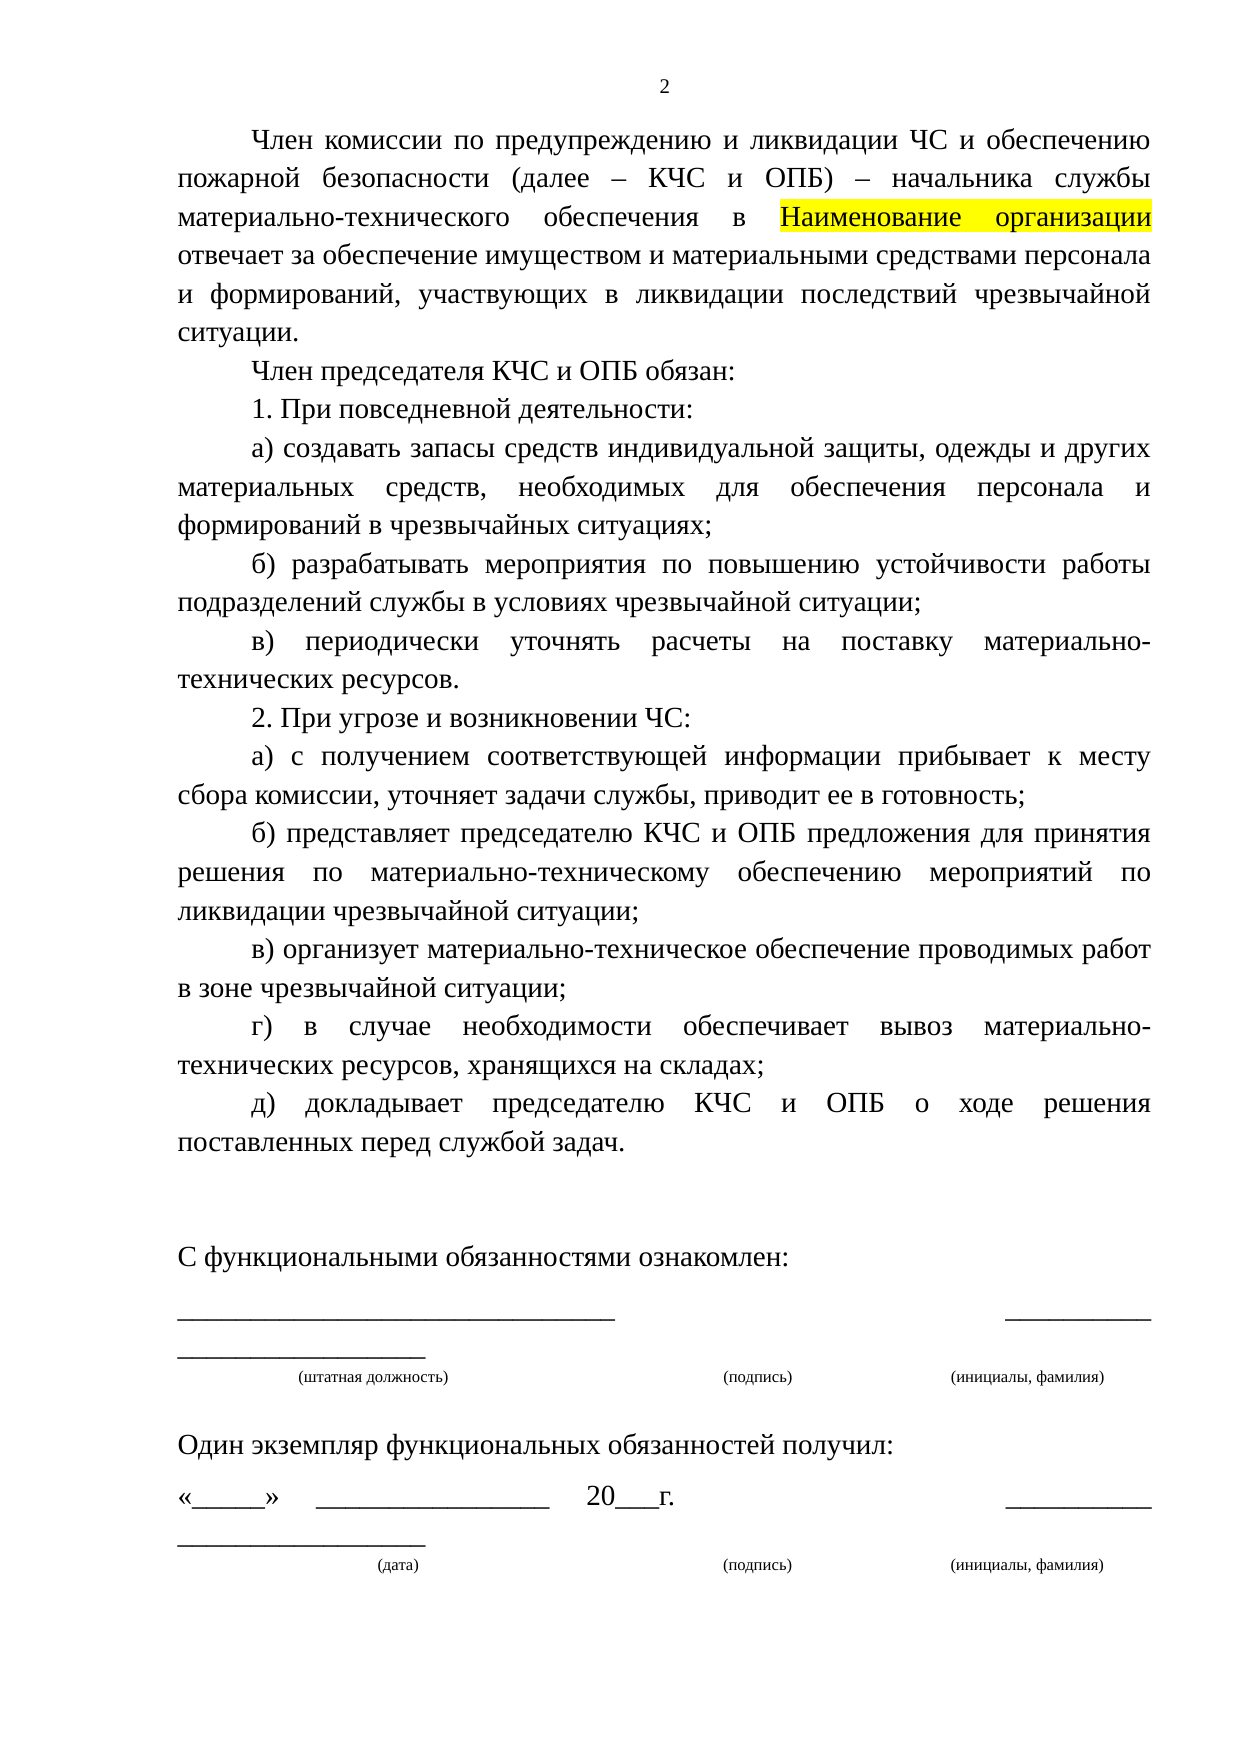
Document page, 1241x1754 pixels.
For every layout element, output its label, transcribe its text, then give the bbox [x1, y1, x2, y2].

text (штатная должность) (подпись) (инициалы, фамилия) [177, 1367, 1152, 1386]
text б) представляет председателю КЧС и ОПБ предложения для принятия решения по материально-техническому обеспечению мероприятий по ликвидации чрезвычайной ситуации; [177, 816, 1152, 926]
text Член председателя КЧС и ОПБ обязан: [177, 353, 1152, 387]
text Член комиссии по предупреждению и ликвидации ЧС и обеспечению пожарной безопасности (далее – КЧС и ОПБ) – начальника службы материально-технического обеспечения в Наименование организации отвечает за обеспечение имуществом и материальными средствами персонала и формирований, участвующих в ликвидации последствий чрезвычайной ситуации. [177, 122, 1152, 348]
text «_____» ________________ 20___г. __________ _________________ [177, 1478, 1152, 1550]
text 2. При угрозе и возникновении ЧС: [177, 700, 1152, 733]
text г) в случае необходимости обеспечивает вывоз материально-технических ресурсов, хранящихся на складах; [177, 1008, 1152, 1080]
text в) организует материально-техническое обеспечение проводимых работ в зоне чрезвычайной ситуации; [177, 931, 1152, 1003]
text а) создавать запасы средств индивидуальной защиты, одежды и других материальных средств, необходимых для обеспечения персонала и формирований в чрезвычайных ситуациях; [177, 430, 1152, 541]
text Один экземпляр функциональных обязанностей получил: [177, 1427, 1152, 1461]
text в) периодически уточнять расчеты на поставку материально-технических ресурсов. [177, 623, 1152, 695]
text б) разрабатывать мероприятия по повышению устойчивости работы подразделений службы в условиях чрезвычайной ситуации; [177, 546, 1152, 618]
text ______________________________ __________ _________________ [177, 1290, 1152, 1362]
text (дата) (подпись) (инициалы, фамилия) [177, 1555, 1152, 1574]
text д) докладывает председателю КЧС и ОПБ о ходе решения поставленных перед службой задач. [177, 1085, 1152, 1157]
text С функциональными обязанностями ознакомлен: [177, 1239, 1152, 1273]
text 1. При повседневной деятельности: [177, 392, 1152, 425]
text а) с получением соответствующей информации прибывает к месту сбора комиссии, уточняет задачи службы, приводит ее в готовность; [177, 738, 1152, 811]
